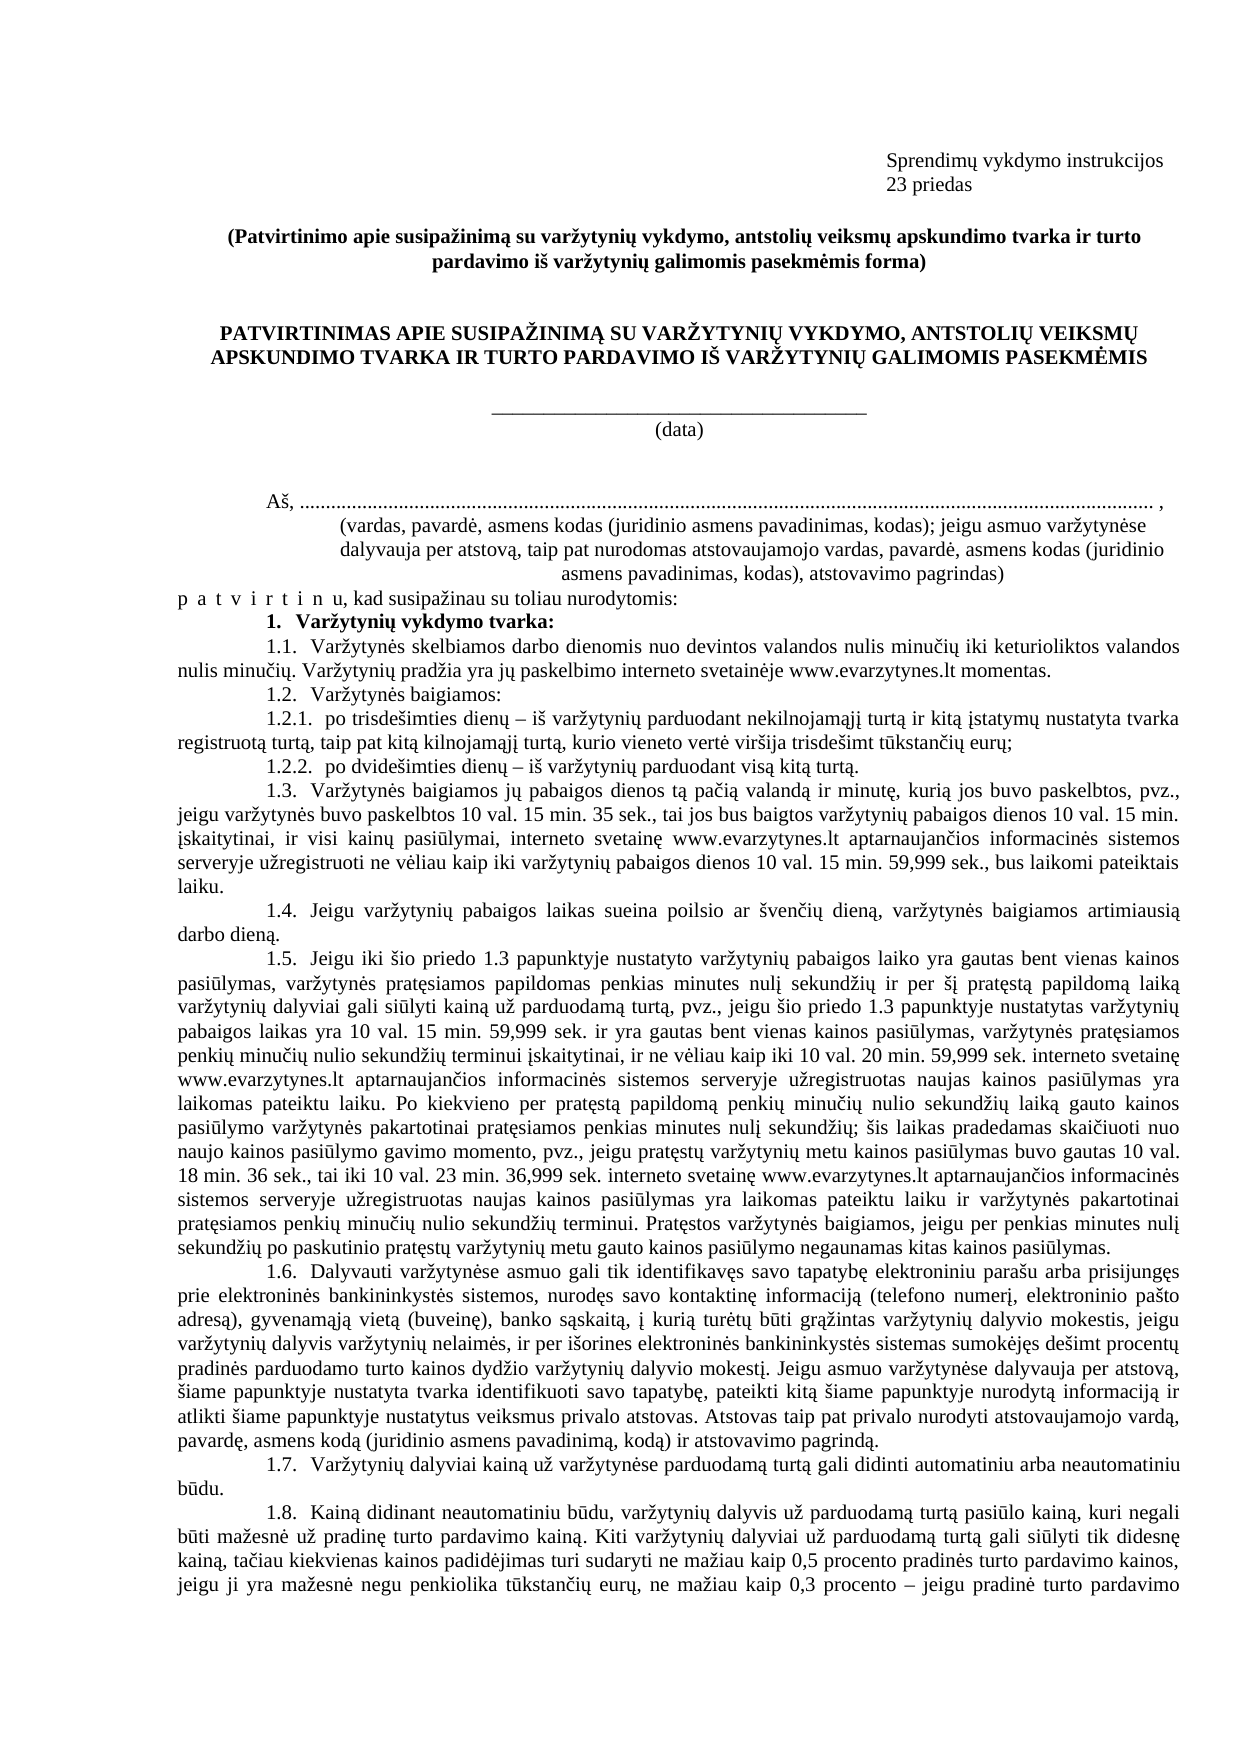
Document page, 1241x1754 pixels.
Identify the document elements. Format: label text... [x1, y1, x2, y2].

text Patvirtinimas apie susipažinimą su varžytynių vykdymo, antstolių veiksmų apskundimo tvarka ir turto pardavimo iš varžytynių galimomis pasekmėmis [177, 321, 1181, 369]
text 1.5. Jeigu iki šio priedo 1.3 papunktyje nustatyto varžytynių pabaigos laiko yra gautas bent vienas kainos pasiūlymas, varžytynės pratęsiamos papildomas penkias minutes nulį sekundžių ir per šį pratęstą papildomą laiką varžytynių dalyviai gali siūlyti kainą už parduodamą turtą, pvz., jeigu šio priedo 1.3 papunktyje nustatytas varžytynių pabaigos laikas yra 10 val. 15 min. 59,999 sek. ir yra gautas bent vienas kainos pasiūlymas, varžytynės pratęsiamos penkių minučių nulio sekundžių terminui įskaitytinai, ir ne vėliau kaip iki 10 val. 20 min. 59,999 sek. interneto svetainę www.evarzytynes.lt aptarnaujančios informacinės sistemos serveryje užregistruotas naujas kainos pasiūlymas yra laikomas pateiktu laiku. Po kiekvieno per pratęstą papildomą penkių minučių nulio sekundžių laiką gauto kainos pasiūlymo varžytynės pakartotinai pratęsiamos penkias minutes nulį sekundžių; šis laikas pradedamas skaičiuoti nuo naujo kainos pasiūlymo gavimo momento, pvz., jeigu pratęstų varžytynių metu kainos pasiūlymas buvo gautas 10 val. 18 min. 36 sek., tai iki 10 val. 23 min. 36,999 sek. interneto svetainę www.evarzytynes.lt aptarnaujančios informacinės sistemos serveryje užregistruotas naujas kainos pasiūlymas yra laikomas pateiktu laiku ir varžytynės pakartotinai pratęsiamos penkių minučių nulio sekundžių terminui. Pratęstos varžytynės baigiamos, jeigu per penkias minutes nulį sekundžių po paskutinio pratęstų varžytynių metu gauto kainos pasiūlymo negaunamas kitas kainos pasiūlymas. [177, 946, 1181, 1259]
text Aš, .................................................................................................................................................................... , [177, 489, 1181, 513]
text 1.8. Kainą didinant neautomatiniu būdu, varžytynių dalyvis už parduodamą turtą pasiūlo kainą, kuri negali būti mažesnė už pradinę turto pardavimo kainą. Kiti varžytynių dalyviai už parduodamą turtą gali siūlyti tik didesnę kainą, tačiau kiekvienas kainos padidėjimas turi sudaryti ne mažiau kaip 0,5 procento pradinės turto pardavimo kainos, jeigu ji yra mažesnė negu penkiolika tūkstančių eurų, ne mažiau kaip 0,3 procento – jeigu pradinė turto pardavimo [177, 1500, 1181, 1596]
text 1.2. Varžytynės baigiamos: [177, 682, 1181, 706]
text asmens pavadinimas, kodas), atstovavimo pagrindas) [310, 561, 1181, 585]
text (vardas, pavardė, asmens kodas (juridinio asmens pavadinimas, kodas); jeigu asmuo varžytynėse [310, 513, 1181, 537]
text ____________________________________ [177, 393, 1181, 417]
text 1.7. Varžytynių dalyviai kainą už varžytynėse parduodamą turtą gali didinti automatiniu arba neautomatiniu būdu. [177, 1452, 1181, 1500]
text 1.2.1. po trisdešimties dienų – iš varžytynių parduodant nekilnojamąjį turtą ir kitą įstatymų nustatyta tvarka registruotą turtą, taip pat kitą kilnojamąjį turtą, kurio vieneto vertė viršija trisdešimt tūkstančių eurų; [177, 706, 1181, 754]
text (Patvirtinimo apie susipažinimą su varžytynių vykdymo, antstolių veiksmų apskundimo tvarka ir turto pardavimo iš varžytynių galimomis pasekmėmis forma) [177, 224, 1181, 273]
text 1.2.2. po dvidešimties dienų – iš varžytynių parduodant visą kitą turtą. [177, 754, 1181, 778]
text patvirtinu, kad susipažinau su toliau nurodytomis: [177, 585, 1181, 609]
text 1.1. Varžytynės skelbiamos darbo dienomis nuo devintos valandos nulis minučių iki keturioliktos valandos nulis minučių. Varžytynių pradžia yra jų paskelbimo interneto svetainėje www.evarzytynes.lt momentas. [177, 633, 1181, 682]
text 23 priedas [177, 172, 1181, 196]
text Sprendimų vykdymo instrukcijos [177, 148, 1181, 172]
text 1.4. Jeigu varžytynių pabaigos laikas sueina poilsio ar švenčių dieną, varžytynės baigiamos artimiausią darbo dieną. [177, 898, 1181, 946]
text 1.3. Varžytynės baigiamos jų pabaigos dienos tą pačią valandą ir minutę, kurią jos buvo paskelbtos, pvz., jeigu varžytynės buvo paskelbtos 10 val. 15 min. 35 sek., tai jos bus baigtos varžytynių pabaigos dienos 10 val. 15 min. įskaitytinai, ir visi kainų pasiūlymai, interneto svetainę www.evarzytynes.lt aptarnaujančios informacinės sistemos serveryje užregistruoti ne vėliau kaip iki varžytynių pabaigos dienos 10 val. 15 min. 59,999 sek., bus laikomi pateiktais laiku. [177, 778, 1181, 898]
text dalyvauja per atstovą, taip pat nurodomas atstovaujamojo vardas, pavardė, asmens kodas (juridinio [310, 537, 1181, 561]
text 1.6. Dalyvauti varžytynėse asmuo gali tik identifikavęs savo tapatybę elektroniniu parašu arba prisijungęs prie elektroninės bankininkystės sistemos, nurodęs savo kontaktinę informaciją (telefono numerį, elektroninio pašto adresą), gyvenamąją vietą (buveinę), banko sąskaitą, į kurią turėtų būti grąžintas varžytynių dalyvio mokestis, jeigu varžytynių dalyvis varžytynių nelaimės, ir per išorines elektroninės bankininkystės sistemas sumokėjęs dešimt procentų pradinės parduodamo turto kainos dydžio varžytynių dalyvio mokestį. Jeigu asmuo varžytynėse dalyvauja per atstovą, šiame papunktyje nustatyta tvarka identifikuoti savo tapatybę, pateikti kitą šiame papunktyje nurodytą informaciją ir atlikti šiame papunktyje nustatytus veiksmus privalo atstovas. Atstovas taip pat privalo nurodyti atstovaujamojo vardą, pavardę, asmens kodą (juridinio asmens pavadinimą, kodą) ir atstovavimo pagrindą. [177, 1259, 1181, 1452]
text (data) [177, 417, 1181, 441]
text 1. Varžytynių vykdymo tvarka: [177, 609, 1181, 633]
